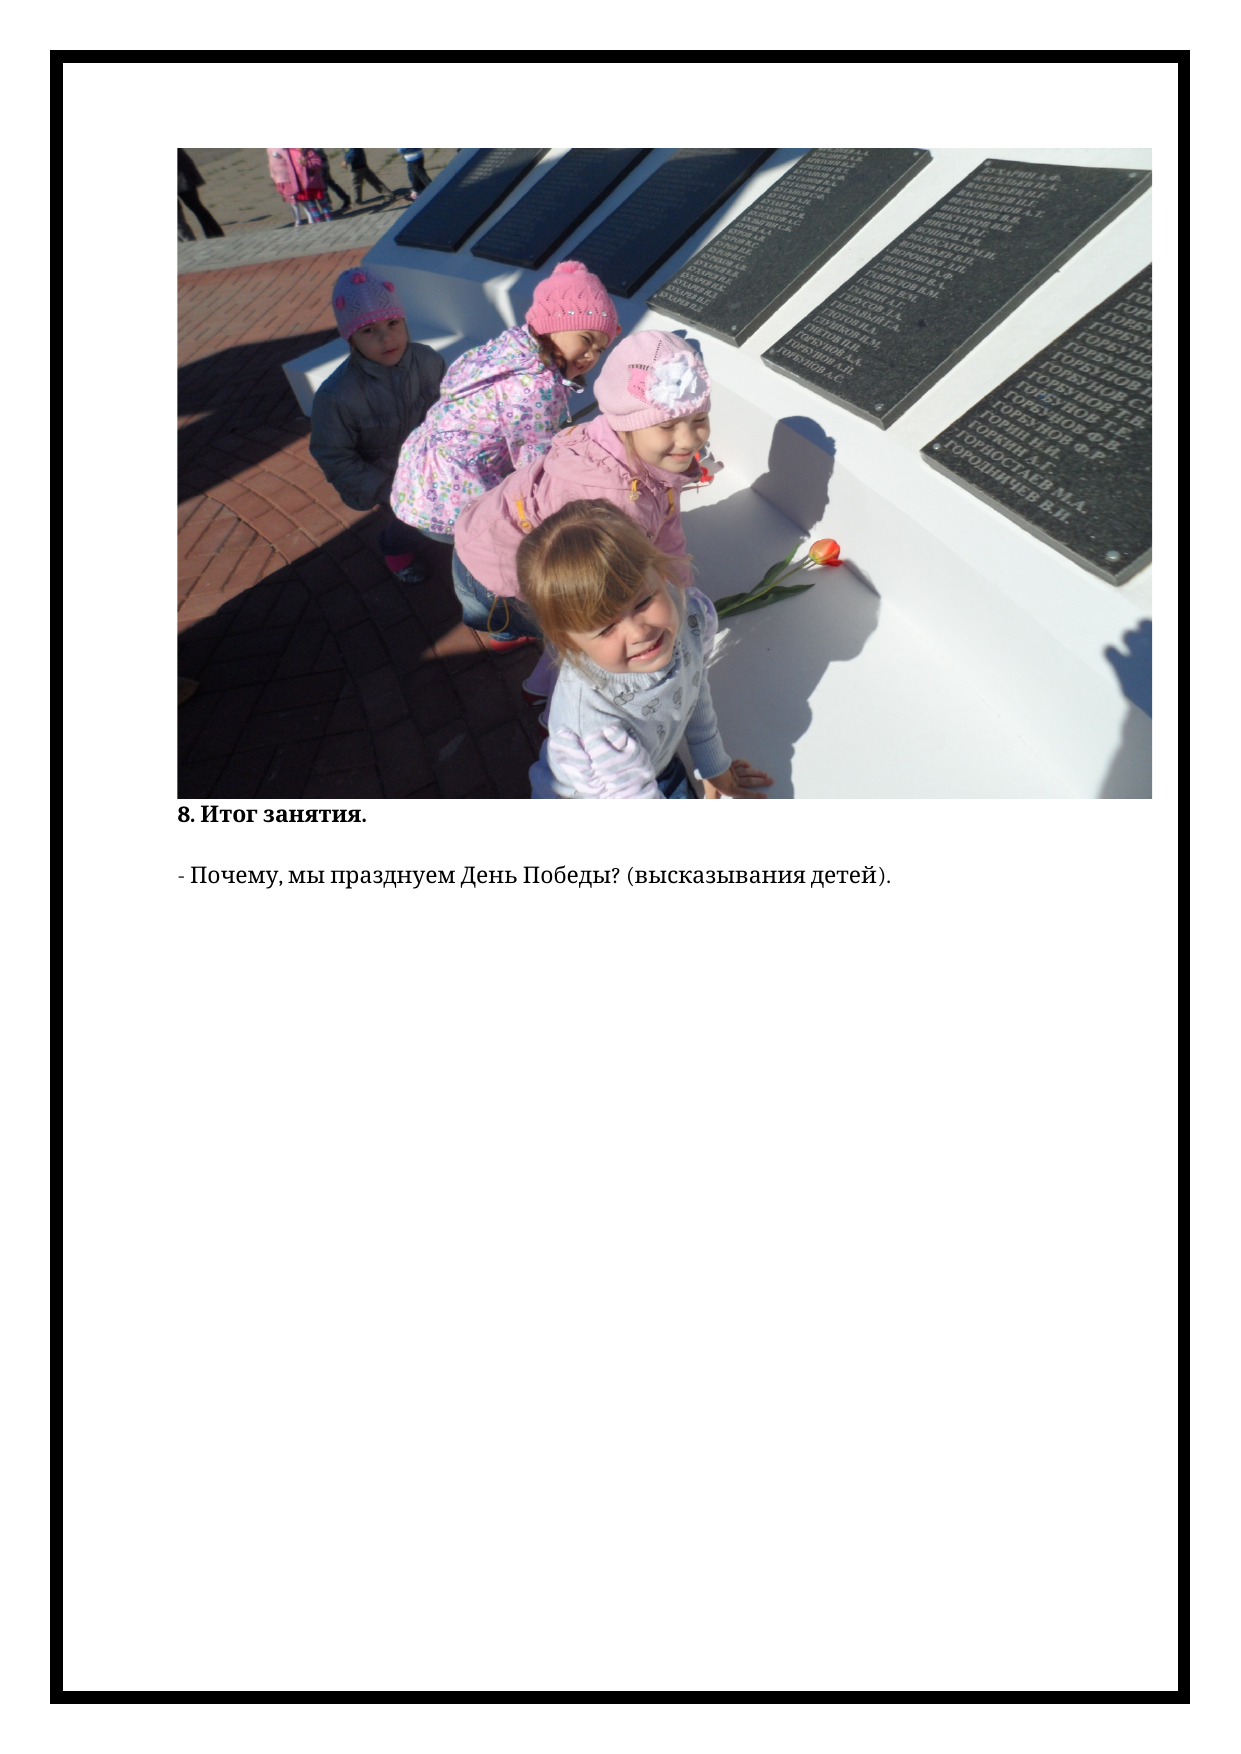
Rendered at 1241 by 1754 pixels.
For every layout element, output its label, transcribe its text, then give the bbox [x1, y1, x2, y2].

text 8. Итог занятия. - Почему, мы празднуем День Победы? (высказывания детей). [177, 799, 1152, 889]
text [177, 118, 1152, 148]
